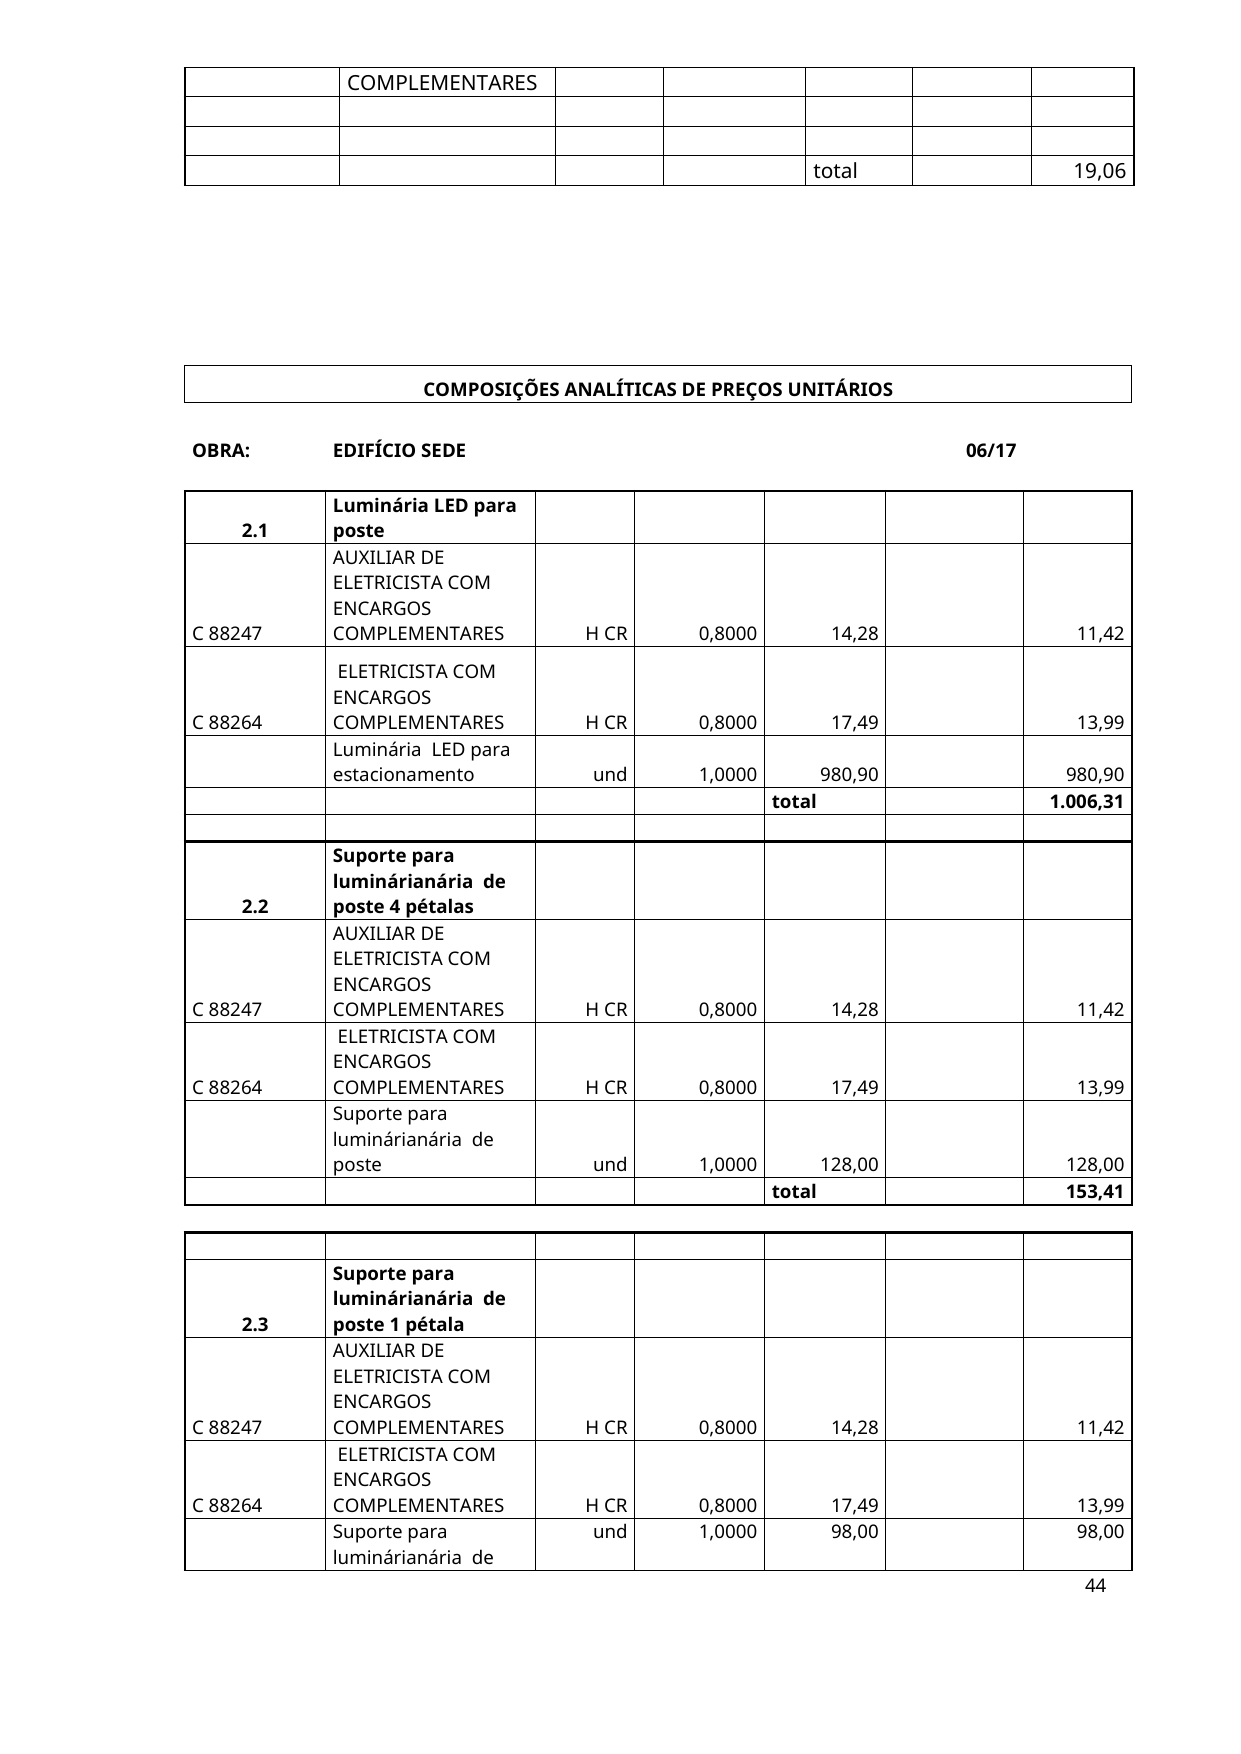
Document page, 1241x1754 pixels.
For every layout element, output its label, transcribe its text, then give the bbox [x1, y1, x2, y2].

table_cell total [765, 1178, 885, 1204]
table_cell [664, 156, 805, 185]
table_cell 0,8000 [635, 1338, 764, 1440]
table_cell 98,00 [1024, 1519, 1131, 1569]
table_cell [886, 1260, 1023, 1337]
table_cell [886, 492, 1023, 543]
table_cell [806, 97, 912, 126]
table_cell [326, 1234, 535, 1259]
table_cell COMPOSIÇÕES ANALÍTICAS DE PREÇOS UNITÁRIOS [185, 366, 1131, 402]
table_cell H CR [536, 1441, 634, 1517]
table_cell [635, 1206, 764, 1231]
table_cell Luminária LED para poste [326, 492, 535, 543]
table_cell [186, 127, 339, 155]
table_cell Suporte para luminárianária de poste 1 pétala [326, 1260, 535, 1337]
table_cell [326, 788, 535, 814]
table_cell [765, 815, 885, 840]
table_cell [556, 156, 663, 185]
table_cell [913, 97, 1031, 126]
table_header [1024, 336, 1132, 365]
table_cell [340, 97, 555, 126]
table_cell [765, 492, 885, 543]
table_cell 1,0000 [635, 736, 764, 787]
table_cell 14,28 [765, 920, 885, 1022]
table_cell [886, 1338, 1023, 1440]
table_cell Suporte para luminárianária de [326, 1519, 535, 1569]
table_cell [325, 1206, 536, 1231]
table_cell [1024, 1206, 1132, 1231]
table_cell Suporte para luminárianária de poste 4 pétalas [326, 843, 535, 919]
table_cell total [806, 156, 912, 185]
table_cell [326, 1178, 535, 1204]
table_cell C 88264 [186, 1023, 325, 1100]
table_cell H CR [536, 647, 634, 735]
table_cell AUXILIAR DE ELETRICISTA COM ENCARGOS COMPLEMENTARES [326, 920, 535, 1022]
table_cell und [536, 1519, 634, 1569]
table_cell [765, 1260, 885, 1337]
table_cell ELETRICISTA COM ENCARGOS COMPLEMENTARES [326, 1023, 535, 1100]
table_header [536, 336, 635, 365]
table_cell 0,8000 [635, 1441, 764, 1517]
table_cell [536, 403, 635, 433]
table_cell [886, 843, 1023, 919]
table_cell 17,49 [765, 1441, 885, 1517]
table_cell AUXILIAR DE ELETRICISTA COM ENCARGOS COMPLEMENTARES [326, 1338, 535, 1440]
table_cell 98,00 [765, 1519, 885, 1569]
table_cell [186, 68, 339, 96]
table_cell [886, 1206, 1023, 1231]
table_cell [635, 463, 764, 490]
table_cell H CR [536, 920, 634, 1022]
table_cell 153,41 [1024, 1178, 1131, 1204]
table_cell 0,8000 [635, 1023, 764, 1100]
table_cell [185, 1206, 325, 1231]
table_cell 19,06 [1032, 156, 1133, 185]
table_cell [635, 492, 764, 543]
table_cell COMPLEMENTARES [340, 68, 555, 96]
table_cell 0,8000 [635, 647, 764, 735]
table_cell [913, 68, 1031, 96]
table_cell 11,42 [1024, 544, 1131, 646]
table_header [325, 336, 536, 365]
table_cell [764, 403, 886, 433]
table_cell [556, 127, 663, 155]
table_cell 17,49 [765, 647, 885, 735]
table_cell [536, 843, 634, 919]
table_cell 11,42 [1024, 920, 1131, 1022]
table_cell [886, 788, 1023, 814]
table_cell ELETRICISTA COM ENCARGOS COMPLEMENTARES [326, 647, 535, 735]
table_cell [913, 156, 1031, 185]
table_cell C 88247 [186, 920, 325, 1022]
table_cell [806, 68, 912, 96]
table_cell [635, 788, 764, 814]
table_cell [886, 920, 1023, 1022]
table_cell H CR [536, 1023, 634, 1100]
table_cell [635, 843, 764, 919]
table_cell H CR [536, 544, 634, 646]
table_cell [635, 403, 764, 433]
table_cell [886, 544, 1023, 646]
table_cell [886, 403, 1023, 433]
table_cell [664, 68, 805, 96]
table_cell [886, 736, 1023, 787]
table_cell 13,99 [1024, 1441, 1131, 1517]
table_cell [536, 492, 634, 543]
table_cell [325, 403, 536, 433]
table_cell 980,90 [765, 736, 885, 787]
table_header [635, 336, 764, 365]
table_cell [764, 463, 886, 490]
table_cell [764, 1206, 886, 1231]
table_cell 13,99 [1024, 647, 1131, 735]
table_cell Luminária LED para estacionamento [326, 736, 535, 787]
table_cell 2.2 [186, 843, 325, 919]
table_cell [635, 434, 764, 463]
table_cell und [536, 736, 634, 787]
table_cell C 88264 [186, 1441, 325, 1517]
table_cell [1024, 815, 1131, 840]
table_cell 0,8000 [635, 544, 764, 646]
table_cell [536, 788, 634, 814]
table_cell [536, 463, 635, 490]
table_cell 11,42 [1024, 1338, 1131, 1440]
table_cell OBRA: [185, 434, 325, 463]
table_cell [806, 127, 912, 155]
table_cell [536, 815, 634, 840]
table_cell [536, 1260, 634, 1337]
table_cell [1024, 492, 1131, 543]
table_cell AUXILIAR DE ELETRICISTA COM ENCARGOS COMPLEMENTARES [326, 544, 535, 646]
table_header [185, 336, 325, 365]
table_cell 1,0000 [635, 1519, 764, 1569]
table_cell [340, 127, 555, 155]
table_cell 128,00 [765, 1101, 885, 1177]
table_cell [536, 1178, 634, 1204]
table_cell [886, 647, 1023, 735]
table_cell C 88247 [186, 544, 325, 646]
table_cell [186, 1101, 325, 1177]
table_cell [1032, 127, 1133, 155]
table_cell [886, 1023, 1023, 1100]
table_cell [764, 434, 886, 463]
table_cell 2.1 [186, 492, 325, 543]
table_cell [556, 97, 663, 126]
table_cell [1032, 68, 1133, 96]
table_cell [635, 1260, 764, 1337]
table_cell [1024, 1234, 1131, 1259]
table_cell [186, 1234, 325, 1259]
table_cell [186, 815, 325, 840]
table_cell [186, 156, 339, 185]
table_cell 14,28 [765, 544, 885, 646]
table_cell 13,99 [1024, 1023, 1131, 1100]
table_cell [185, 403, 325, 433]
table_cell [186, 97, 339, 126]
table_cell [886, 1178, 1023, 1204]
table_cell [1024, 1260, 1131, 1337]
table_cell [185, 463, 325, 490]
table_cell [635, 1178, 764, 1204]
table_cell [186, 788, 325, 814]
table_cell [326, 815, 535, 840]
table_cell C 88264 [186, 647, 325, 735]
table_cell [186, 1178, 325, 1204]
table_cell 17,49 [765, 1023, 885, 1100]
table_cell [536, 434, 635, 463]
table_cell [913, 127, 1031, 155]
table_cell [886, 815, 1023, 840]
table_cell [1024, 843, 1131, 919]
table_cell H CR [536, 1338, 634, 1440]
table_cell 1.006,31 [1024, 788, 1131, 814]
table_cell [536, 1206, 635, 1231]
table_cell [886, 1101, 1023, 1177]
table_cell 1,0000 [635, 1101, 764, 1177]
table_cell EDIFÍCIO SEDE [325, 434, 536, 463]
table_cell C 88247 [186, 1338, 325, 1440]
table_cell [1032, 97, 1133, 126]
table_cell [1024, 434, 1132, 463]
table_cell [186, 1519, 325, 1569]
table_cell [664, 127, 805, 155]
table_header [886, 336, 1023, 365]
table_header [764, 336, 886, 365]
table_cell [886, 1234, 1023, 1259]
table_cell [765, 843, 885, 919]
table_cell und [536, 1101, 634, 1177]
table_cell [886, 1519, 1023, 1569]
table_cell [536, 1234, 634, 1259]
table_cell [886, 463, 1023, 490]
table_cell [1024, 403, 1132, 433]
table_cell total [765, 788, 885, 814]
table_cell [325, 463, 536, 490]
table_cell 0,8000 [635, 920, 764, 1022]
table_cell Suporte para luminárianária de poste [326, 1101, 535, 1177]
table_cell [635, 815, 764, 840]
table_cell ELETRICISTA COM ENCARGOS COMPLEMENTARES [326, 1441, 535, 1517]
table_cell [186, 736, 325, 787]
table_cell 14,28 [765, 1338, 885, 1440]
table_cell 2.3 [186, 1260, 325, 1337]
table_cell [765, 1234, 885, 1259]
table_cell 980,90 [1024, 736, 1131, 787]
table_cell [886, 1441, 1023, 1517]
table_cell [635, 1234, 764, 1259]
table_cell [664, 97, 805, 126]
table_cell [556, 68, 663, 96]
table_cell [340, 156, 555, 185]
table_cell 128,00 [1024, 1101, 1131, 1177]
table_cell [1024, 463, 1132, 490]
table_cell 06/17 [886, 434, 1023, 463]
